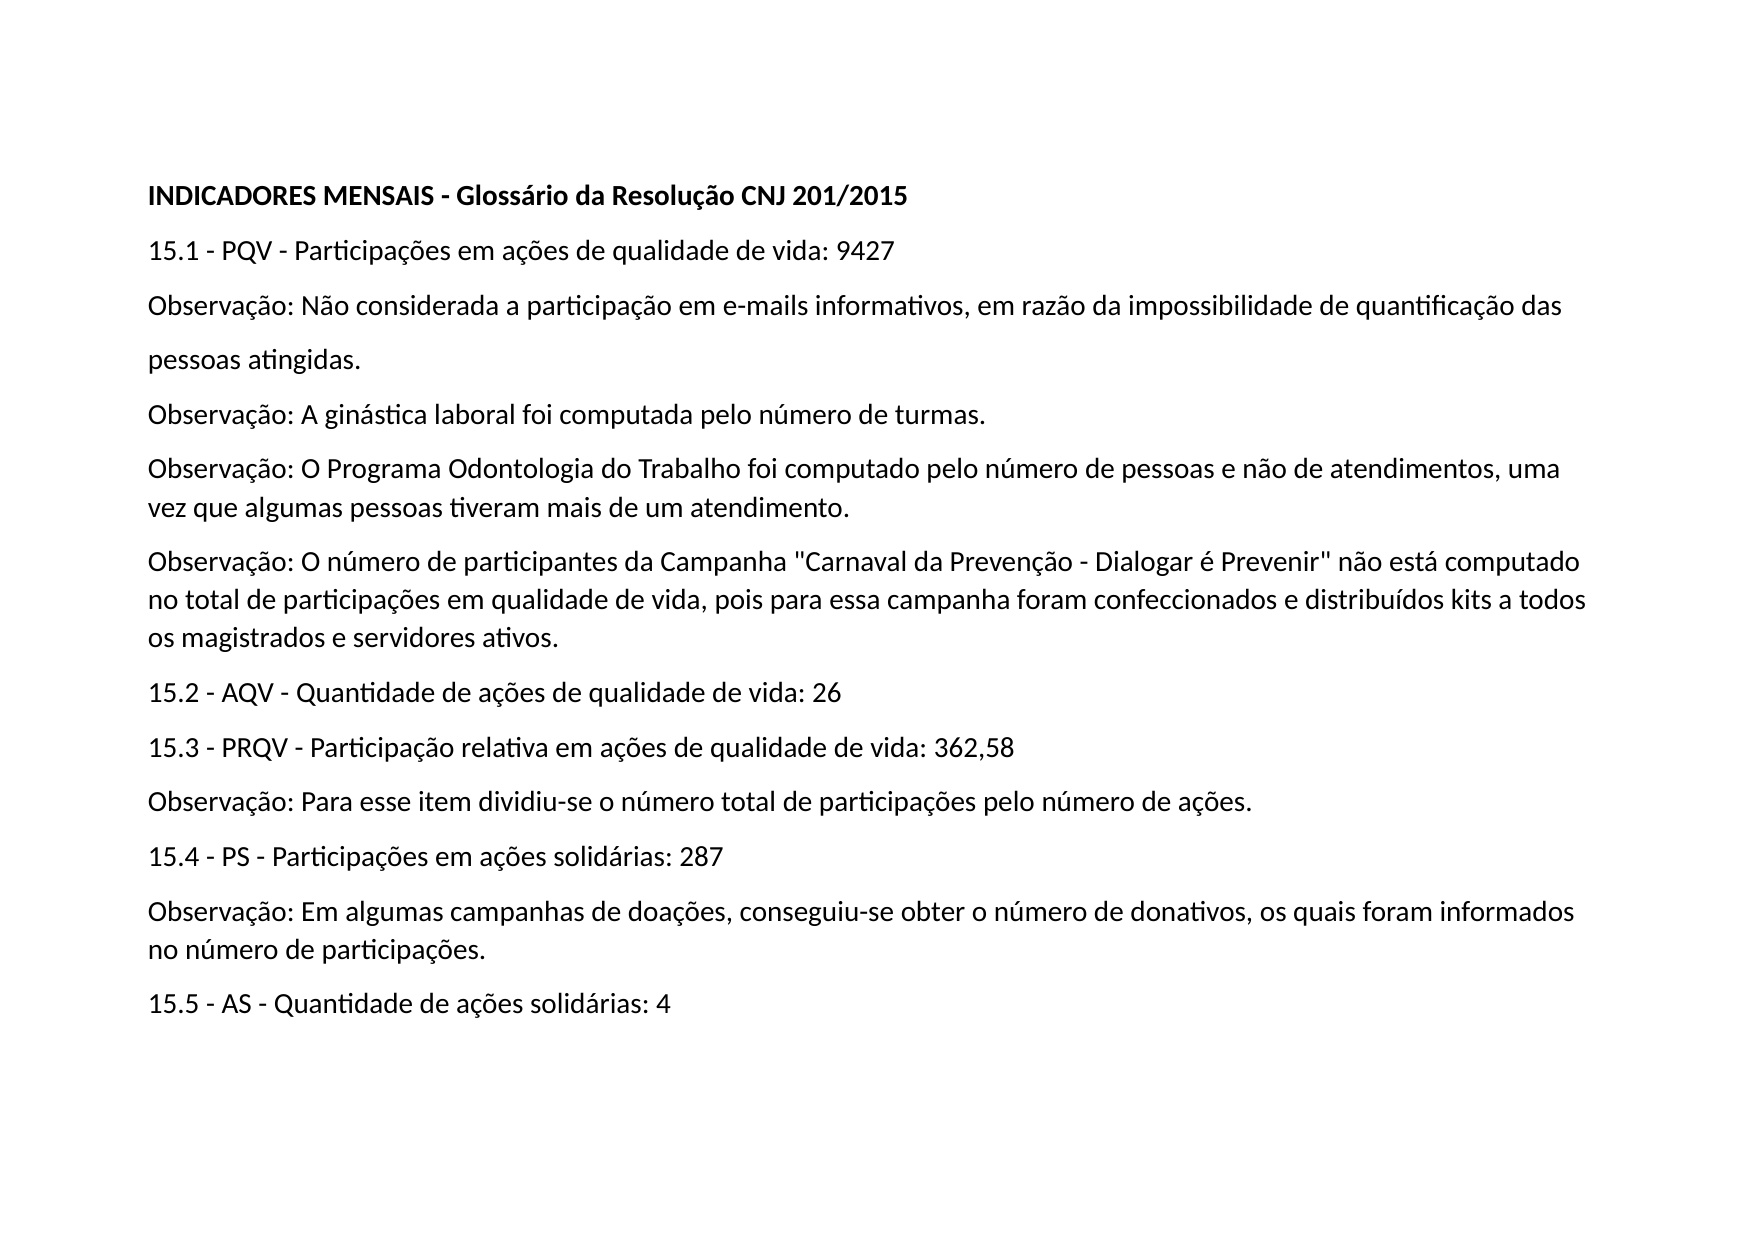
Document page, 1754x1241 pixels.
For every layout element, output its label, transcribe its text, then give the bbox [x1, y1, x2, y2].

text 15.3 - PRQV - Participação relativa em ações de qualidade de vida: 362,58 [148, 729, 1606, 764]
text Observação: Em algumas campanhas de doações, conseguiu-se obter o número de donativos, os quais foram informados no número de participações. [148, 893, 1606, 966]
text INDICADORES MENSAIS - Glossário da Resolução CNJ 201/2015 [148, 177, 1606, 213]
text 15.2 - AQV - Quantidade de ações de qualidade de vida: 26 [148, 674, 1606, 710]
text 15.1 - PQV - Participações em ações de qualidade de vida: 9427 [148, 232, 1606, 267]
text pessoas atingidas. [148, 341, 1606, 377]
text Observação: Não considerada a participação em e-mails informativos, em razão da impossibilidade de quantificação das [148, 287, 1606, 322]
text Observação: O número de participantes da Campanha "Carnaval da Prevenção - Dialogar é Prevenir" não está computado no total de participações em qualidade de vida, pois para essa campanha foram confeccionados e distribuídos kits a todos os magistrados e servidores ativos. [148, 543, 1606, 655]
text Observação: O Programa Odontologia do Trabalho foi computado pelo número de pessoas e não de atendimentos, uma vez que algumas pessoas tiveram mais de um atendimento. [148, 451, 1606, 524]
text 15.4 - PS - Participações em ações solidárias: 287 [148, 838, 1606, 874]
text 15.5 - AS - Quantidade de ações solidárias: 4 [148, 986, 1606, 1021]
text Observação: Para esse item dividiu-se o número total de participações pelo número de ações. [148, 783, 1606, 819]
text Observação: A ginástica laboral foi computada pelo número de turmas. [148, 396, 1606, 432]
